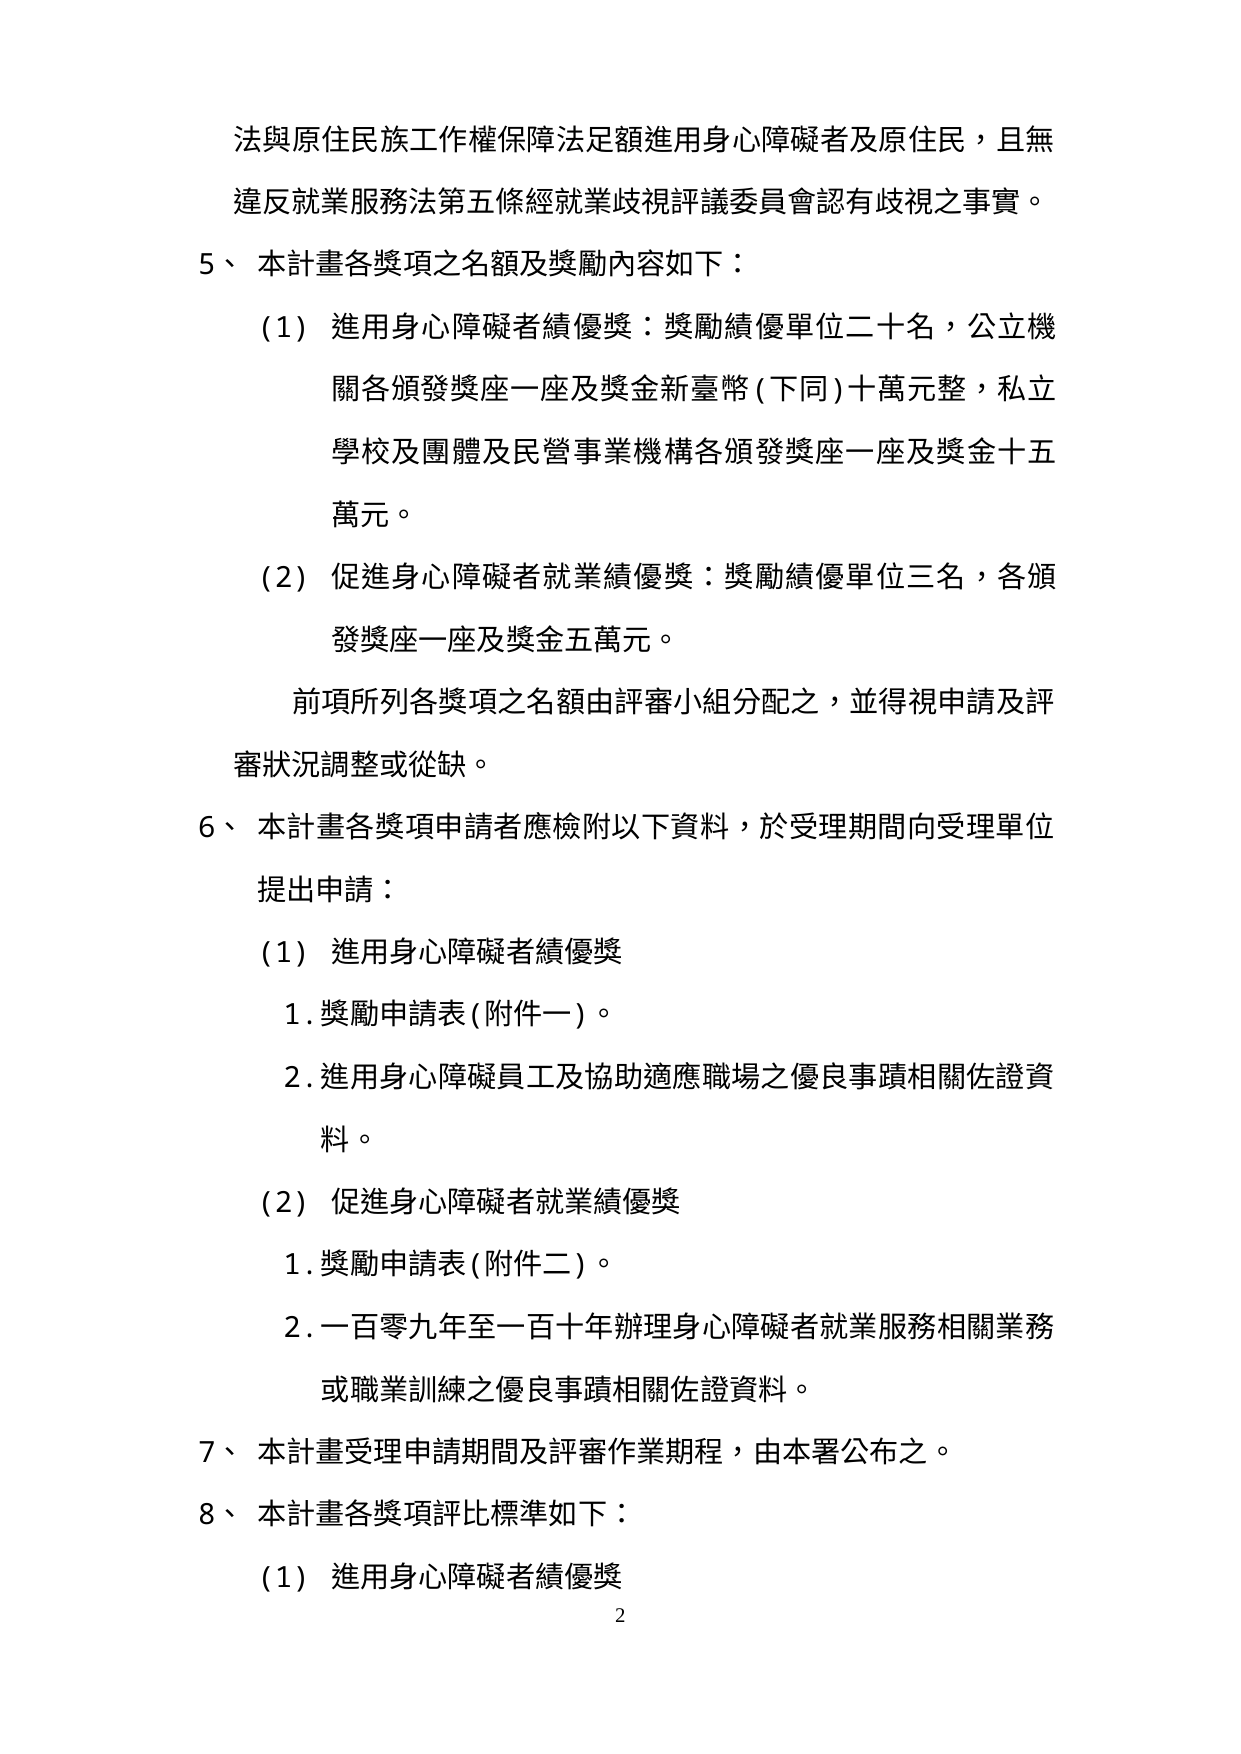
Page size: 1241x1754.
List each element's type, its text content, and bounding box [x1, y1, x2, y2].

list 本計畫受理申請期間及評審作業期程，由本署公布之。 [198, 1408, 1057, 1471]
list 本計畫各獎項之名額及獎勵內容如下： [198, 221, 1057, 283]
list 進用身心障礙員工及協助適應職場之優良事蹟相關佐證資料。 [283, 1033, 1057, 1158]
list 進用身心障礙者績優獎：獎勵績優單位二十名，公立機關各頒發獎座一座及獎金新臺幣(下同)十萬元整，私立學校及團體及民營事業機構各頒發獎座一座及獎金十五萬元。 [257, 283, 1057, 533]
list 獎勵申請表(附件一)。 [283, 971, 1057, 1033]
list 促進身心障礙者就業績優獎：獎勵績優單位三名，各頒發獎座一座及獎金五萬元。 [257, 533, 1057, 658]
list 進用身心障礙者績優獎 [257, 908, 1057, 971]
list 本計畫各獎項評比標準如下： [198, 1471, 1057, 1533]
list 一百零九年至一百十年辦理身心障礙者就業服務相關業務或職業訓練之優良事蹟相關佐證資料。 [283, 1283, 1057, 1408]
list 進用身心障礙者績優獎 [257, 1533, 1057, 1596]
list 本計畫各獎項申請者應檢附以下資料，於受理期間向受理單位提出申請： [198, 783, 1057, 908]
list 獎勵申請表(附件二)。 [283, 1221, 1057, 1283]
list 促進身心障礙者就業績優獎 [257, 1158, 1057, 1221]
text 法與原住民族工作權保障法足額進用身心障礙者及原住民，且無違反就業服務法第五條經就業歧視評議委員會認有歧視之事實。 [233, 96, 1057, 221]
text 前項所列各獎項之名額由評審小組分配之，並得視申請及評審狀況調整或從缺。 [233, 658, 1057, 783]
